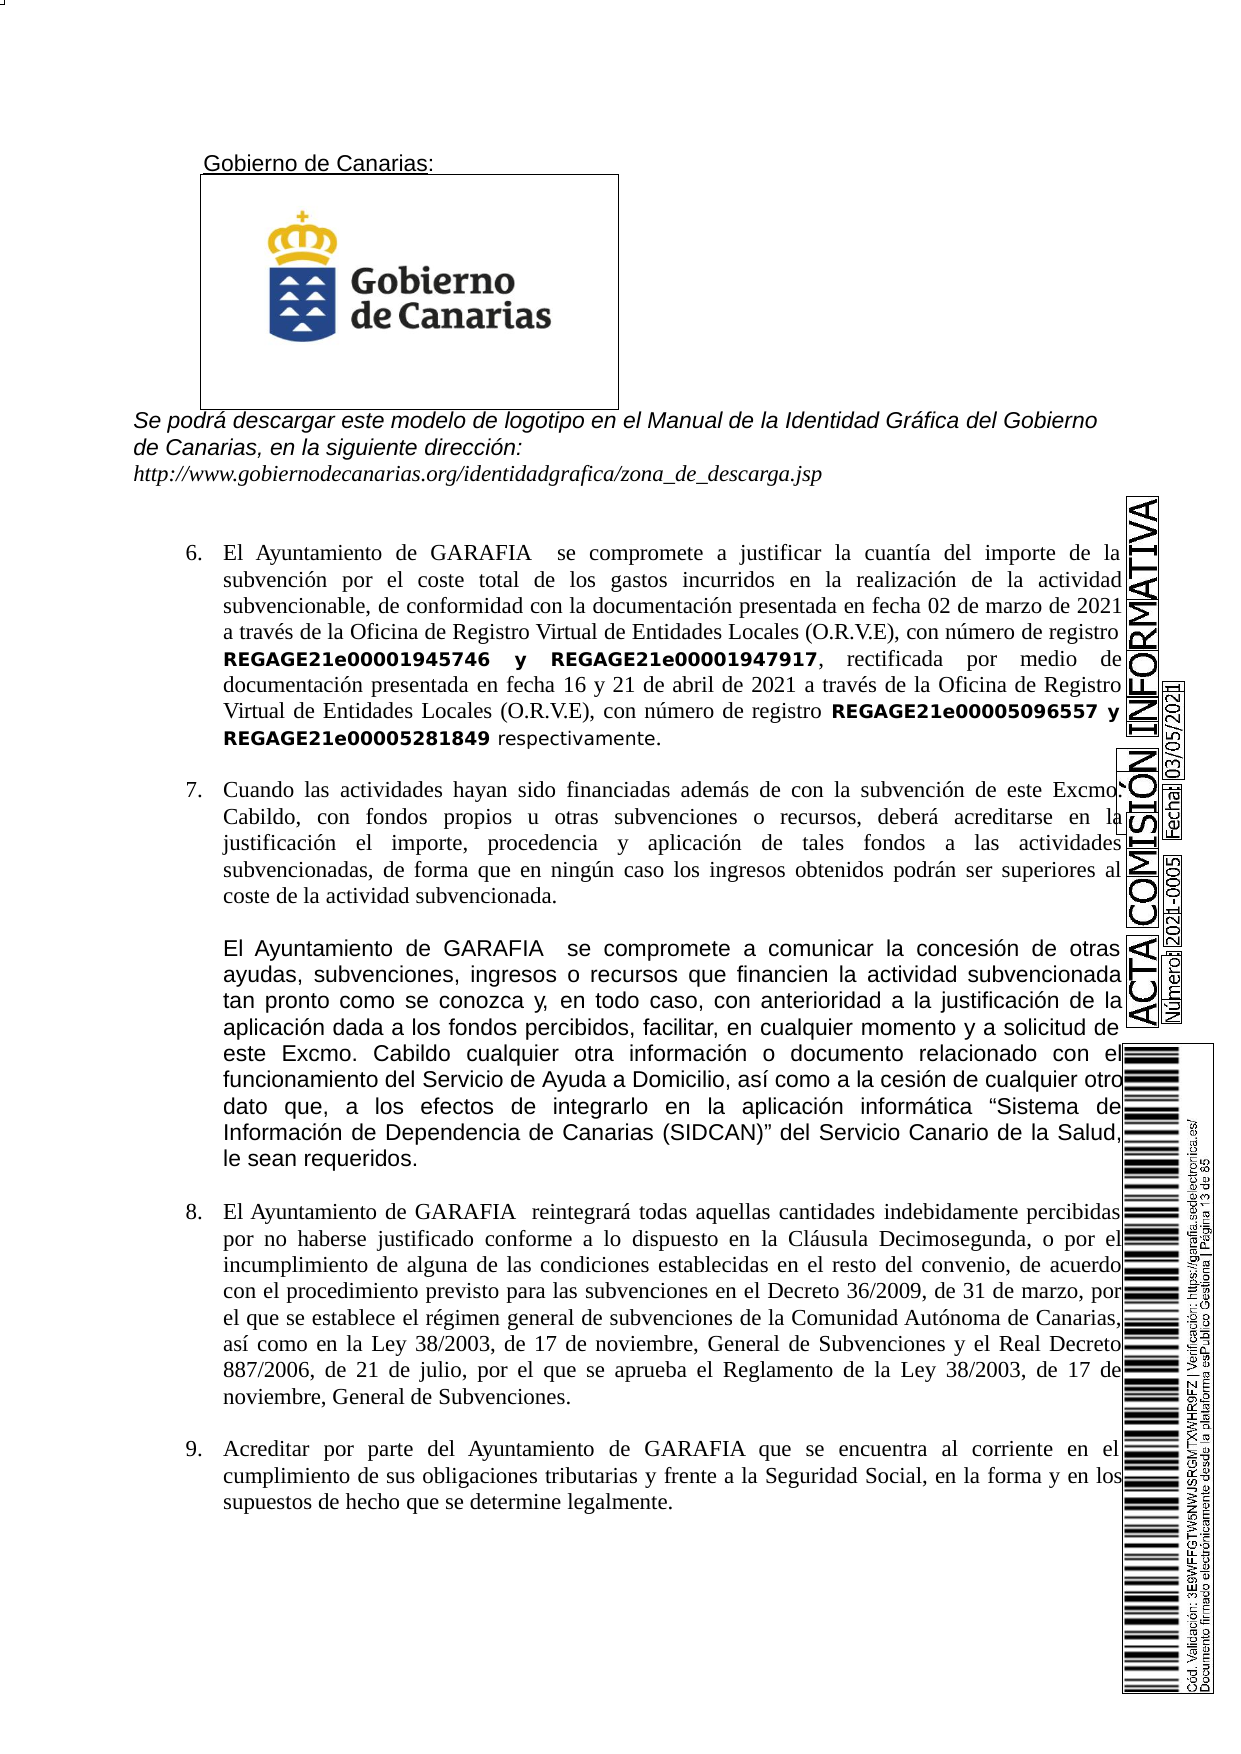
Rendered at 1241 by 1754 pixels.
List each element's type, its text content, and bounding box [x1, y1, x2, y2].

text coste de la actividad subvencionada. [223, 883, 1146, 908]
picture [1117, 749, 1158, 771]
text tan pronto como se conozca y, en todo caso, con anterioridad a la justificación de la [223, 988, 1147, 1014]
text incumplimiento de alguna de las condiciones establecidas en el resto del convenio, de acuerdo [223, 1252, 1146, 1277]
picture [1127, 600, 1158, 650]
text noviembre, General de Subvenciones. [223, 1384, 596, 1409]
text REGAGE21e00001945746 [223, 649, 514, 671]
text 87/2006, de 21 de julio, por el que se aprueba el Reglamento de la Ley 38/2003, de 17 de [234, 1357, 1145, 1383]
text Cabildo, con fondos propios u otras subvenciones o recursos, deberá acreditarse en la [223, 804, 1146, 829]
text este Excmo. Cabildo cualquier otra información o documento relacionado con el [223, 1041, 1147, 1067]
picture [1127, 813, 1158, 848]
picture [1127, 651, 1158, 696]
picture [1163, 785, 1181, 789]
text funcionamiento del Servicio de Ayuda a Domicilio, así como a la cesión de cualquier otro [223, 1067, 1147, 1093]
text de Canarias, en la siguiente dirección: [133, 435, 1121, 460]
picture [201, 175, 618, 408]
text con el procedimiento previsto para las subvenciones en el Decreto 36/2009, de 31 de marzo, por [223, 1278, 1146, 1304]
text Gobierno de Canarias: [203, 151, 459, 176]
text así como en la Ley 38/2003, de 17 de noviembre, General de Subvenciones y el Real Decreto [223, 1331, 1146, 1356]
text 7 [185, 777, 197, 803]
picture [1127, 849, 1158, 876]
text Se podrá descargar este modelo de logotipo en el Manual de la Identidad Gráfica del Gobierno [133, 408, 1121, 434]
text por no haberse justificado conforme a lo dispuesto en la Cláusula Decimosegunda, o por el [223, 1226, 1146, 1251]
text subvención por el coste total de los gastos incurridos en la realización de la actividad [223, 567, 1146, 592]
picture [1117, 772, 1158, 812]
picture [1127, 722, 1158, 736]
picture [1127, 936, 1158, 1027]
text 9 [185, 1436, 197, 1462]
text . El Ayuntamiento de GARAFIA reintegrará todas aquellas cantidades indebidamente percibidas [197, 1199, 1146, 1224]
text . Acreditar por parte del Ayuntamiento de GARAFIA que se encuentra al corriente en el [197, 1436, 1145, 1462]
text Información de Dependencia de Canarias (SIDCAN)” del Servicio Canario de la Salud, [223, 1120, 1147, 1146]
text subvencionable, de conformidad con la documentación presentada en fecha 02 de marzo de 2021 [223, 593, 1146, 618]
picture [1164, 856, 1181, 913]
picture [1162, 1000, 1181, 1023]
text 8 [223, 1357, 234, 1383]
text el que se establece el régimen general de subvenciones de la Comunidad Autónoma de Canarias, [223, 1304, 1146, 1330]
picture [1127, 497, 1158, 599]
picture [1123, 1044, 1213, 1693]
text documentación presentada en fecha 16 y 21 de abril de 2021 a través de la Oficina de Registro [223, 672, 1147, 697]
text REGAGE21e00005281849 respectivamente. [223, 725, 1147, 750]
text justificación el importe, procedencia y aplicación de tales fondos a las actividades [223, 830, 1146, 856]
text aplicación dada a los fondos percibidos, facilitar, en cualquier momento y a solicitud de [223, 1014, 1147, 1040]
picture [1147, 698, 1158, 721]
picture [1162, 956, 1181, 999]
picture [1127, 877, 1158, 927]
text . El Ayuntamiento de GARAFIA se compromete a justificar la cuantía del importe de la [197, 540, 1146, 566]
text le sean requeridos. [223, 1146, 1147, 1172]
text REGAGE21e00001947917, rectificada por medio de [550, 646, 1147, 671]
picture [1164, 914, 1181, 946]
text dato que, a los efectos de integrarlo en la aplicación informática “Sistema de [223, 1094, 1147, 1119]
text ayudas, subvenciones, ingresos o recursos que financien la actividad subvencionada [223, 962, 1147, 987]
text El Ayuntamiento de GARAFIA se compromete a comunicar la concesión de otras [223, 936, 1147, 961]
text 8 [185, 1199, 197, 1224]
text http://www.gobiernodecanarias.org/identidadgrafica/zona_de_descarga.jsp [133, 461, 1121, 487]
text subvencionadas, de forma que en ningún caso los ingresos obtenidos podrán ser superiores al [223, 857, 1146, 882]
picture [1163, 790, 1181, 839]
text supuestos de hecho que se determine legalmente. [223, 1489, 1145, 1514]
text 6 [185, 540, 197, 566]
text cumplimiento de sus obligaciones tributarias y frente a la Seguridad Social, en la forma y en los [223, 1463, 1145, 1488]
text y [514, 649, 550, 671]
picture [1163, 692, 1184, 779]
picture [1163, 682, 1184, 691]
text a través de la Oficina de Registro Virtual de Entidades Locales (O.R.V.E), con número de registro [223, 619, 1146, 645]
text . Cuando las actividades hayan sido financiadas además de con la subvención de este Excmo. [197, 777, 1146, 803]
text Virtual de Entidades Locales (O.R.V.E), con número de registro REGAGE21e00005096557 y [223, 698, 1147, 724]
